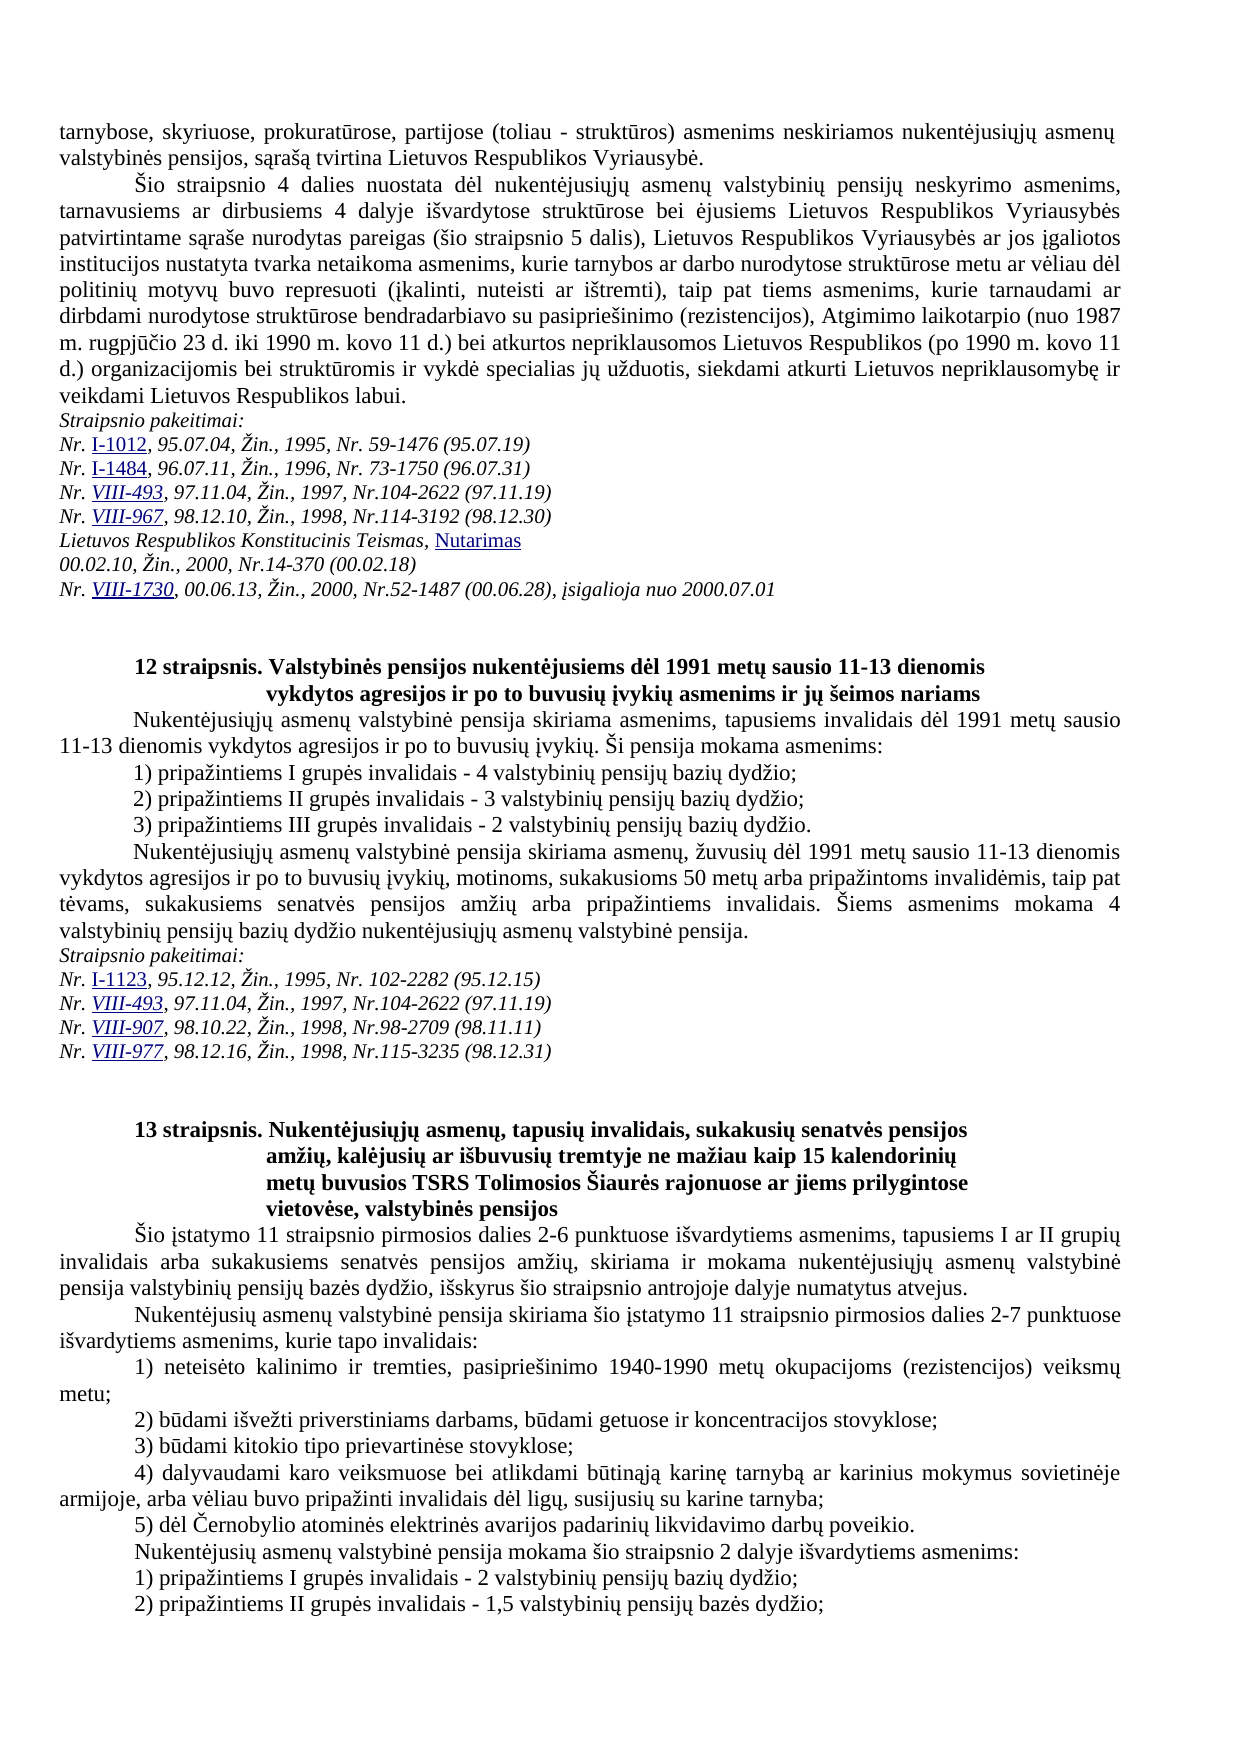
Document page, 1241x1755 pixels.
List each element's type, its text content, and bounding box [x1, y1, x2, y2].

text Straipsnio pakeitimai: [59, 408, 1122, 432]
text Straipsnio pakeitimai: [59, 943, 1122, 967]
text Nukentėjusių asmenų valstybinė pensija mokama šio straipsnio 2 dalyje išvardytiems asmenims: [59, 1538, 1122, 1564]
text 00.02.10, Žin., 2000, Nr.14-370 (00.02.18) [59, 552, 1122, 576]
text Nukentėjusiųjų asmenų valstybinė pensija skiriama asmenų, žuvusių dėl 1991 metų sausio 11-13 dienomis vykdytos agresijos ir po to buvusių įvykių, motinoms, sukakusioms 50 metų arba pripažintoms invalidėmis, taip pat tėvams, sukakusiems senatvės pensijos amžių arba pripažintiems invalidais. Šiems asmenims mokama 4 valstybinių pensijų bazių dydžio nukentėjusiųjų asmenų valstybinė pensija. [59, 838, 1122, 943]
text Šio straipsnio 4 dalies nuostata dėl nukentėjusiųjų asmenų valstybinių pensijų neskyrimo asmenims, tarnavusiems ar dirbusiems 4 dalyje išvardytose struktūrose bei ėjusiems Lietuvos Respublikos Vyriausybės patvirtintame sąraše nurodytas pareigas (šio straipsnio 5 dalis), Lietuvos Respublikos Vyriausybės ar jos įgaliotos institucijos nustatyta tvarka netaikoma asmenims, kurie tarnybos ar darbo nurodytose struktūrose metu ar vėliau dėl politinių motyvų buvo represuoti (įkalinti, nuteisti ar ištremti), taip pat tiems asmenims, kurie tarnaudami ar dirbdami nurodytose struktūrose bendradarbiavo su pasipriešinimo (rezistencijos), Atgimimo laikotarpio (nuo 1987 m. rugpjūčio 23 d. iki 1990 m. kovo 11 d.) bei atkurtos nepriklausomos Lietuvos Respublikos (po 1990 m. kovo 11 d.) organizacijomis bei struktūromis ir vykdė specialias jų užduotis, siekdami atkurti Lietuvos nepriklausomybę ir veikdami Lietuvos Respublikos labui. [59, 171, 1122, 408]
text 13 straipsnis. Nukentėjusiųjų asmenų, tapusių invalidais, sukakusių senatvės pensijos [59, 1116, 1122, 1142]
text Nukentėjusių asmenų valstybinė pensija skiriama šio įstatymo 11 straipsnio pirmosios dalies 2-7 punktuose išvardytiems asmenims, kurie tapo invalidais: [59, 1301, 1122, 1353]
text 4) dalyvaudami karo veiksmuose bei atlikdami būtinąją karinę tarnybą ar karinius mokymus sovietinėje armijoje, arba vėliau buvo pripažinti invalidais dėl ligų, susijusių su karine tarnyba; [59, 1459, 1122, 1511]
text amžių, kalėjusių ar išbuvusių tremtyje ne mažiau kaip 15 kalendorinių [209, 1142, 1122, 1169]
text Nr. VIII-977, 98.12.16, Žin., 1998, Nr.115-3235 (98.12.31) [59, 1039, 1122, 1063]
text 5) dėl Černobylio atominės elektrinės avarijos padarinių likvidavimo darbų poveikio. [59, 1511, 1122, 1538]
text 1) pripažintiems I grupės invalidais - 4 valstybinių pensijų bazių dydžio; [59, 759, 1122, 785]
text metų buvusios TSRS Tolimosios Šiaurės rajonuose ar jiems prilygintose [209, 1169, 1122, 1195]
text vietovėse, valstybinės pensijos [209, 1195, 1122, 1222]
text 1) pripažintiems I grupės invalidais - 2 valstybinių pensijų bazių dydžio; [59, 1564, 1122, 1591]
text Nukentėjusiųjų asmenų valstybinė pensija skiriama asmenims, tapusiems invalidais dėl 1991 metų sausio 11-13 dienomis vykdytos agresijos ir po to buvusių įvykių. Ši pensija mokama asmenims: [59, 706, 1122, 759]
text Nr. VIII-493, 97.11.04, Žin., 1997, Nr.104-2622 (97.11.19) [59, 991, 1122, 1015]
text 3) pripažintiems III grupės invalidais - 2 valstybinių pensijų bazių dydžio. [59, 811, 1122, 838]
text 1) neteisėto kalinimo ir tremties, pasipriešinimo 1940-1990 metų okupacijoms (rezistencijos) veiksmų metu; [59, 1353, 1122, 1406]
text Nr. VIII-967, 98.12.10, Žin., 1998, Nr.114-3192 (98.12.30) [59, 504, 1122, 528]
text 3) būdami kitokio tipo prievartinėse stovyklose; [59, 1432, 1122, 1459]
text 2) pripažintiems II grupės invalidais - 3 valstybinių pensijų bazių dydžio; [59, 785, 1122, 811]
text Nr. I-1484, 96.07.11, Žin., 1996, Nr. 73-1750 (96.07.31) [59, 456, 1122, 480]
text Nr. VIII-493, 97.11.04, Žin., 1997, Nr.104-2622 (97.11.19) [59, 480, 1122, 504]
text 2) pripažintiems II grupės invalidais - 1,5 valstybinių pensijų bazės dydžio; [59, 1591, 1122, 1617]
text tarnybose, skyriuose, prokuratūrose, partijose (toliau - struktūros) asmenims neskiriamos nukentėjusiųjų asmenų valstybinės pensijos, sąrašą tvirtina Lietuvos Respublikos Vyriausybė. [59, 118, 1116, 171]
text Nr. VIII-1730, 00.06.13, Žin., 2000, Nr.52-1487 (00.06.28), įsigalioja nuo 2000.07.01 [59, 576, 1122, 601]
text Nr. VIII-907, 98.10.22, Žin., 1998, Nr.98-2709 (98.11.11) [59, 1015, 1122, 1039]
text Lietuvos Respublikos Konstitucinis Teismas, Nutarimas [59, 528, 1122, 552]
text 2) būdami išvežti priverstiniams darbams, būdami getuose ir koncentracijos stovyklose; [59, 1406, 1122, 1432]
text vykdytos agresijos ir po to buvusių įvykių asmenims ir jų šeimos nariams [266, 679, 1122, 706]
text Nr. I-1123, 95.12.12, Žin., 1995, Nr. 102-2282 (95.12.15) [59, 967, 1122, 991]
text Nr. I-1012, 95.07.04, Žin., 1995, Nr. 59-1476 (95.07.19) [59, 432, 1122, 456]
text Šio įstatymo 11 straipsnio pirmosios dalies 2-6 punktuose išvardytiems asmenims, tapusiems I ar II grupių invalidais arba sukakusiems senatvės pensijos amžių, skiriama ir mokama nukentėjusiųjų asmenų valstybinė pensija valstybinių pensijų bazės dydžio, išskyrus šio straipsnio antrojoje dalyje numatytus atvejus. [59, 1222, 1122, 1301]
text 12 straipsnis. Valstybinės pensijos nukentėjusiems dėl 1991 metų sausio 11-13 dienomis [134, 653, 1122, 679]
